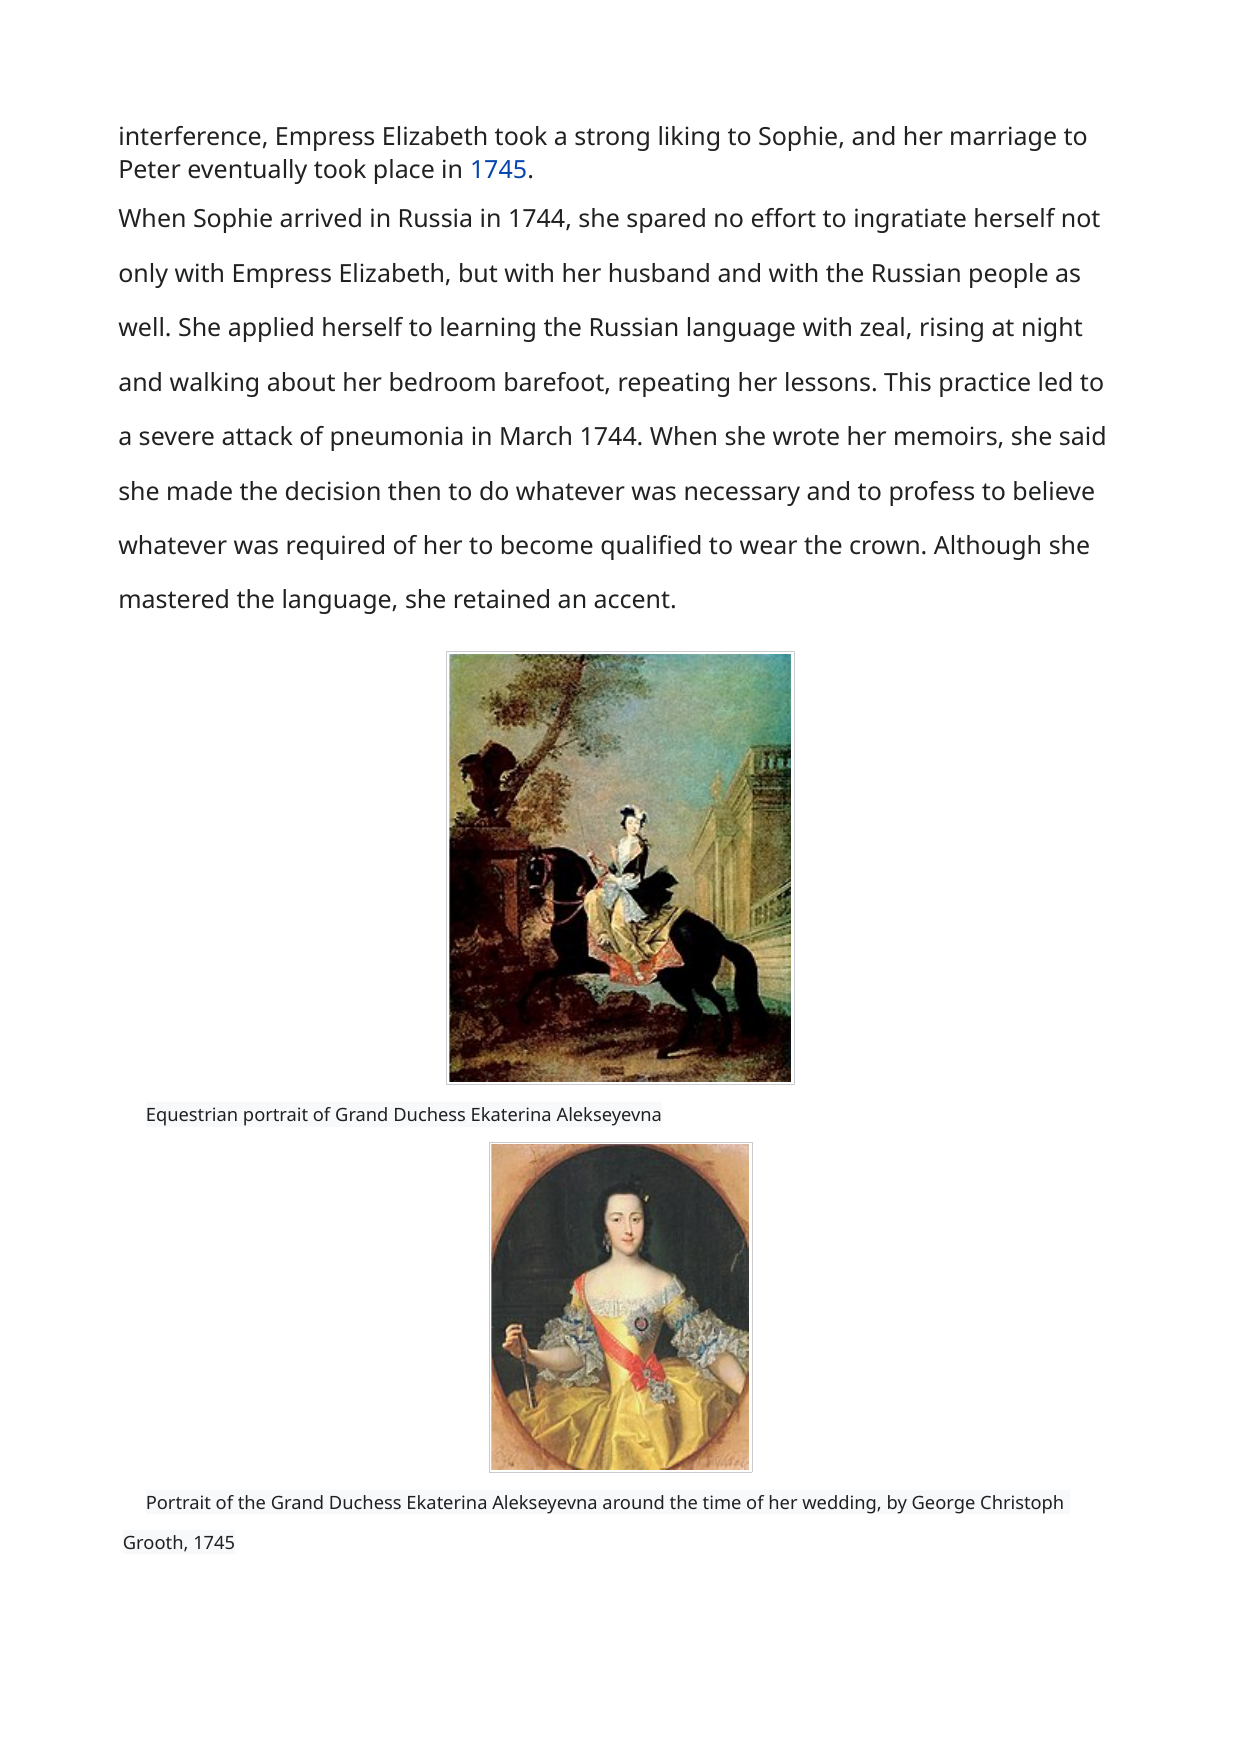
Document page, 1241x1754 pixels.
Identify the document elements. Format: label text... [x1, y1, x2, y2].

text Equestrian portrait of Grand Duchess Ekaterina Alekseyevna [123, 1102, 1122, 1127]
text Portrait of the Grand Duchess Ekaterina Alekseyevna around the time of her wedding, by George Christoph Grooth, 1745 [123, 1489, 1122, 1554]
picture [491, 1144, 749, 1470]
text When Sophie arrived in Russia in 1744, she spared no effort to ingratiate herself not only with Empress Elizabeth, but with her husband and with the Russian people as well. She applied herself to learning the Russian language with zeal, rising at night and walking about her bedroom barefoot, repeating her lessons. This practice led to a severe attack of pneumonia in March 1744. When she wrote her memoirs, she said she made the decision then to do whatever was necessary and to profess to believe whatever was required of her to become qualified to wear the crown. Although she mastered the language, she retained an accent. [118, 201, 1122, 616]
picture [449, 654, 791, 1082]
text interference, Empress Elizabeth took a strong liking to Sophie, and her marriage to Peter eventually took place in 1745. [118, 118, 1122, 186]
